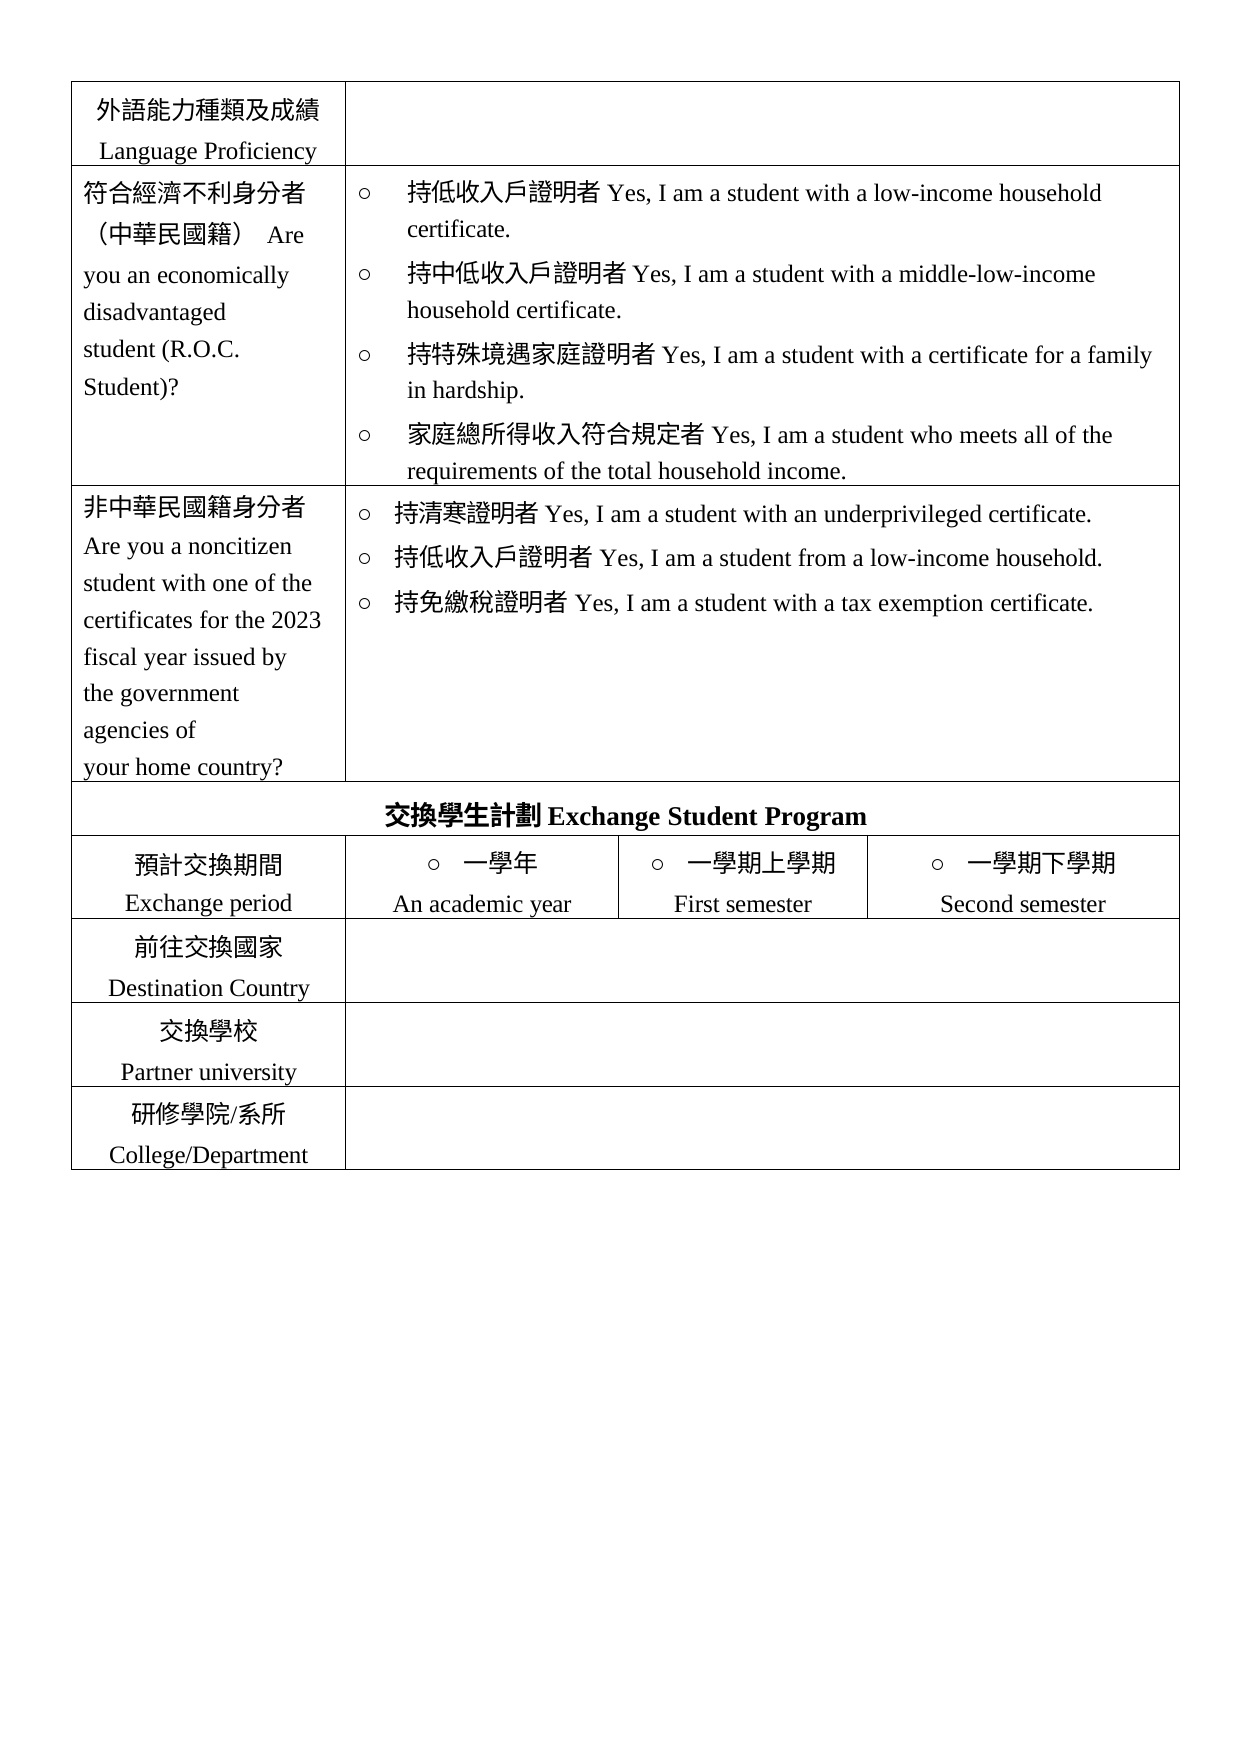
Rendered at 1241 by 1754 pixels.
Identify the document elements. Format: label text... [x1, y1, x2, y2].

table_cell 一學年 An academic year [346, 836, 618, 918]
table_cell [346, 919, 1179, 1002]
table_cell [346, 1003, 1179, 1086]
table_cell 交換學校 Partner university [72, 1003, 345, 1086]
table_header 外語能力種類及成績 Language Proficiency [72, 82, 345, 165]
table_cell 持清寒證明者 Yes, I am a student with an underprivileged certificate. 持低收入戶證明者 Yes, I am a student from a low-income household. 持免繳稅證明者 Yes, I am a student with a tax exemption certificate. [346, 486, 1179, 781]
table_cell 交換學生計劃 Exchange Student Program [72, 782, 1179, 835]
table_cell 一學期上學期 First semester [619, 836, 867, 918]
table_cell [346, 1087, 1179, 1169]
table_cell 研修學院/系所 College/Department [72, 1087, 345, 1169]
table_cell 預計交換期間 Exchange period [72, 836, 345, 918]
table_cell 持低收入戶證明者 Yes, I am a student with a low-income household certificate. 持中低收入戶證明者 Yes, I am a student with a middle-low-income household certificate. 持特殊境遇家庭證明者 Yes, I am a student with a certificate for a family in hardship. 家庭總所得收入符合規定者 Yes, I am a student who meets all of the requirements of the total household income. [346, 166, 1179, 485]
table_header [346, 82, 1179, 165]
table_cell 非中華民國籍身分者 Are you a noncitizen student with one of the certificates for the 2023 fiscal year issued by the government agencies of your home country? [72, 486, 345, 781]
table_cell 一學期下學期 Second semester [868, 836, 1179, 918]
table_cell 符合經濟不利身分者 （中華民國籍） Are you an economically disadvantaged student (R.O.C. Student)? [72, 166, 345, 485]
table_cell 前往交換國家 Destination Country [72, 919, 345, 1002]
